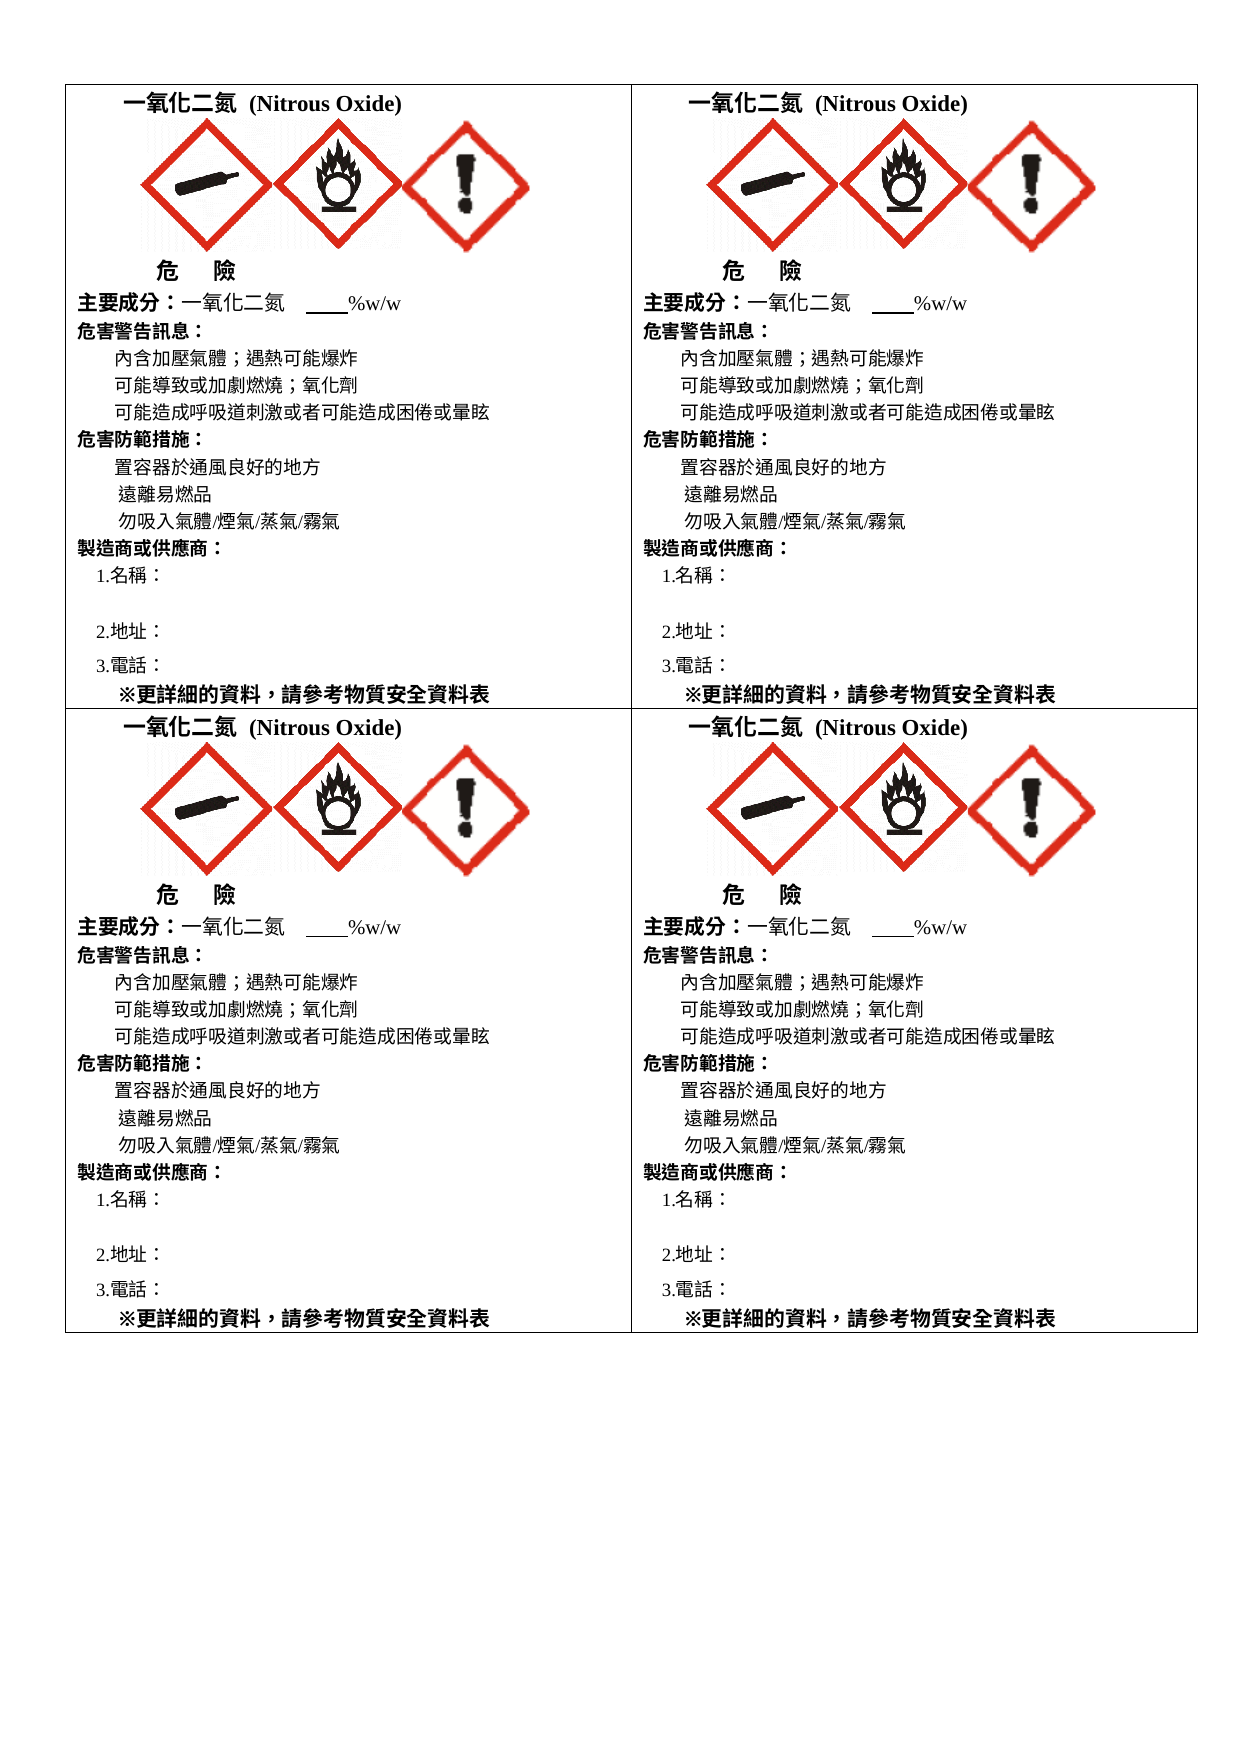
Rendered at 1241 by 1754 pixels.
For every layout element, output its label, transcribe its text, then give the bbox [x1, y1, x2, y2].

table_cell 一氧化二氮 (Nitrous Oxide) 危 險 主要成分：一氧化二氮 %w/w 危害警告訊息： 內含加壓氣體；遇熱可能爆炸 可能導致或加劇燃燒；氧化劑 可能造成呼吸道刺激或者可能造成困倦或暈眩 危害防範措施： 置容器於通風良好的地方 遠離易燃品 勿吸入氣體/煙氣/蒸氣/霧氣 製造商或供應商： 1.名稱： 2.地址： 3.電話： ※更詳細的資料，請參考物質安全資料表 [632, 85, 1197, 708]
table_cell 一氧化二氮 (Nitrous Oxide) 危 險 主要成分：一氧化二氮 %w/w 危害警告訊息： 內含加壓氣體；遇熱可能爆炸 可能導致或加劇燃燒；氧化劑 可能造成呼吸道刺激或者可能造成困倦或暈眩 危害防範措施： 置容器於通風良好的地方 遠離易燃品 勿吸入氣體/煙氣/蒸氣/霧氣 製造商或供應商： 1.名稱： 2.地址： 3.電話： ※更詳細的資料，請參考物質安全資料表 [66, 85, 631, 708]
table_cell 一氧化二氮 (Nitrous Oxide) 危 險 主要成分：一氧化二氮 %w/w 危害警告訊息： 內含加壓氣體；遇熱可能爆炸 可能導致或加劇燃燒；氧化劑 可能造成呼吸道刺激或者可能造成困倦或暈眩 危害防範措施： 置容器於通風良好的地方 遠離易燃品 勿吸入氣體/煙氣/蒸氣/霧氣 製造商或供應商： 1.名稱： 2.地址： 3.電話： ※更詳細的資料，請參考物質安全資料表 [632, 709, 1197, 1332]
table_cell 一氧化二氮 (Nitrous Oxide) 危 險 主要成分：一氧化二氮 %w/w 危害警告訊息： 內含加壓氣體；遇熱可能爆炸 可能導致或加劇燃燒；氧化劑 可能造成呼吸道刺激或者可能造成困倦或暈眩 危害防範措施： 置容器於通風良好的地方 遠離易燃品 勿吸入氣體/煙氣/蒸氣/霧氣 製造商或供應商： 1.名稱： 2.地址： 3.電話： ※更詳細的資料，請參考物質安全資料表 [66, 709, 631, 1332]
